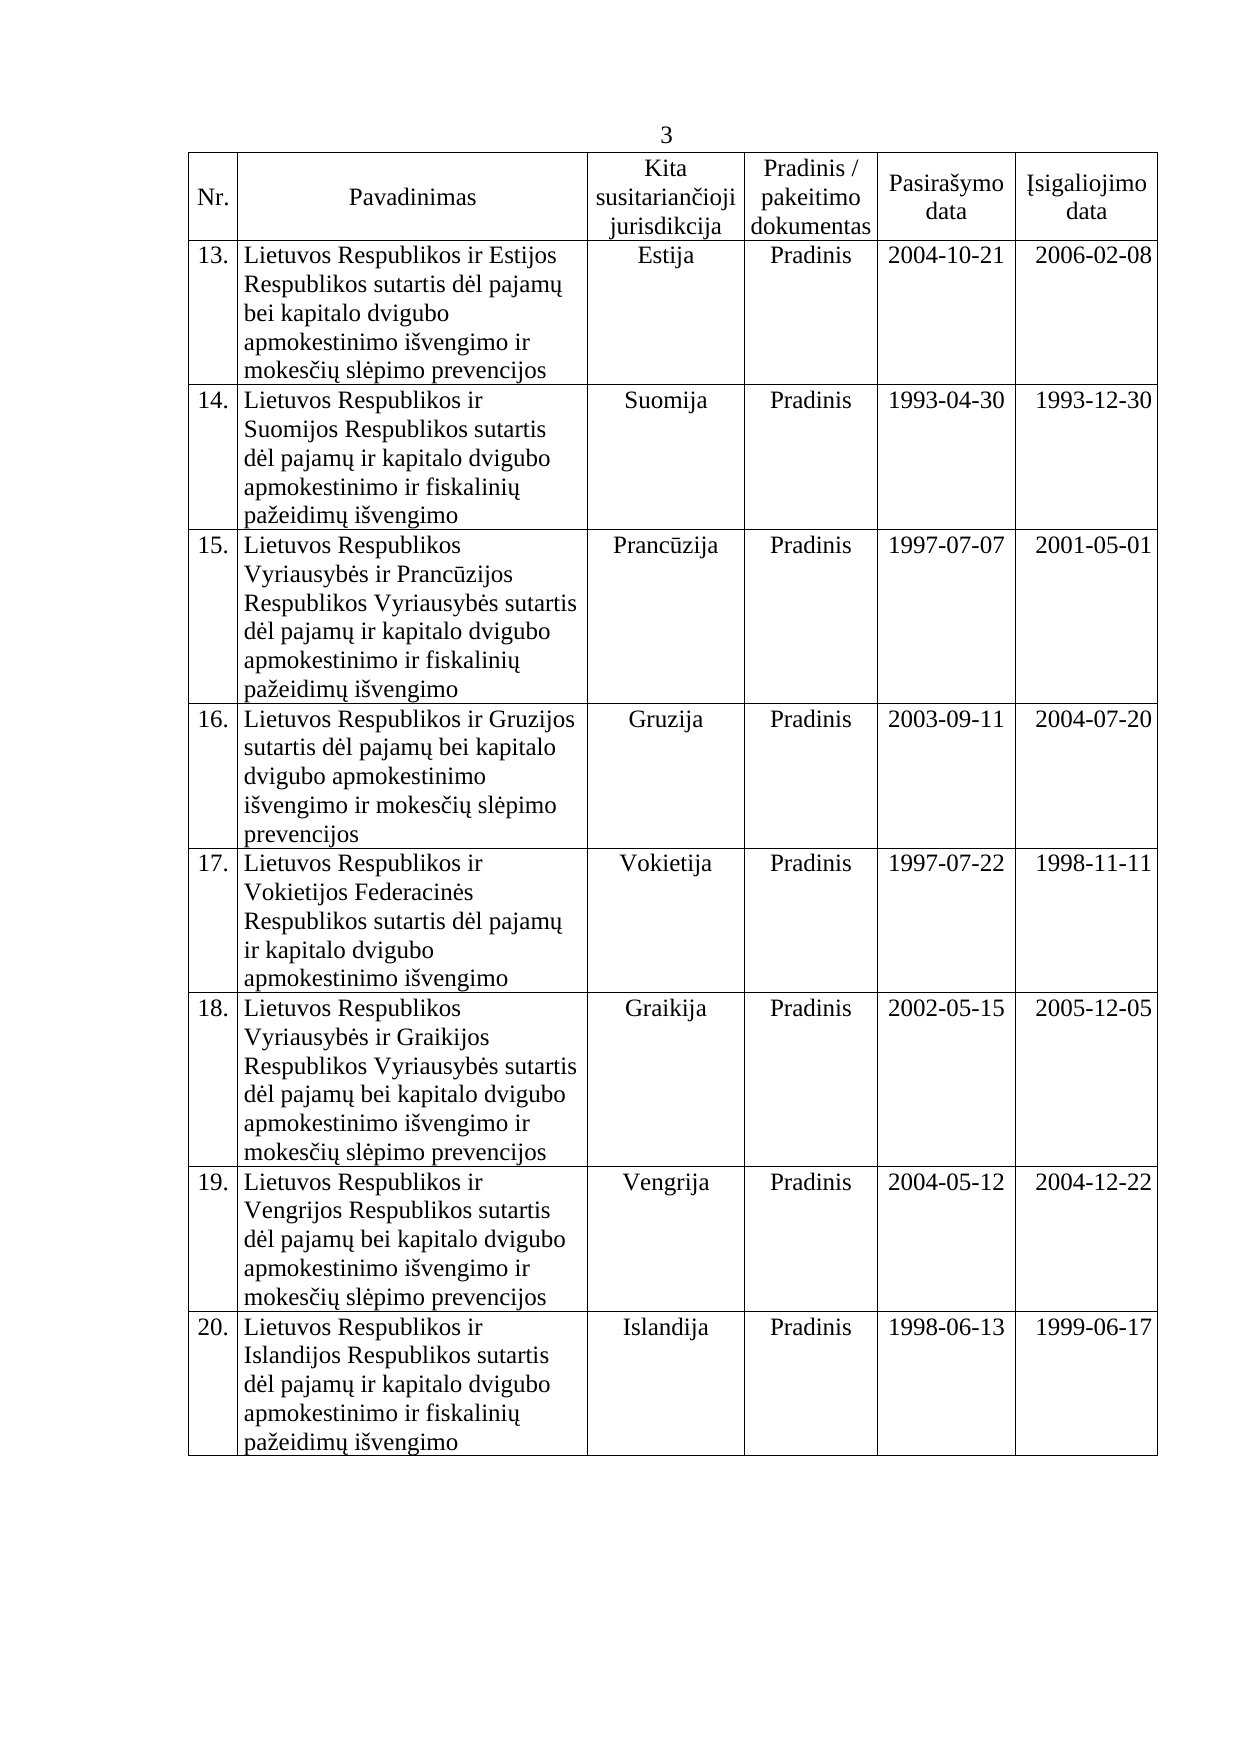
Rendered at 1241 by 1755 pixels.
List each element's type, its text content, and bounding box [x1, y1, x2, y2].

table_cell 2002-05-15 [878, 993, 1015, 1166]
table_cell 18. [189, 993, 237, 1166]
table_cell Pradinis [745, 849, 877, 992]
table_cell 1998-11-11 [1016, 849, 1157, 992]
table_cell 1993-12-30 [1016, 385, 1157, 529]
table_header Pavadinimas [238, 153, 587, 239]
table_cell Pradinis [745, 704, 877, 847]
table_cell 16. [189, 704, 237, 847]
table_cell Gruzija [588, 704, 744, 847]
table_cell Pradinis [745, 530, 877, 703]
table_cell 14. [189, 385, 237, 529]
table_cell 2001-05-01 [1016, 530, 1157, 703]
table_cell 2004-12-22 [1016, 1167, 1157, 1311]
table_cell Pradinis [745, 1312, 877, 1455]
table_cell Lietuvos Respublikos ir Vengrijos Respublikos sutartis dėl pajamų bei kapitalo dvigubo apmokestinimo išvengimo ir mokesčių slėpimo prevencijos [238, 1167, 587, 1311]
table_cell Lietuvos Respublikos ir Suomijos Respublikos sutartis dėl pajamų ir kapitalo dvigubo apmokestinimo ir fiskalinių pažeidimų išvengimo [238, 385, 587, 529]
table_header Nr. [189, 153, 237, 239]
table_cell Suomija [588, 385, 744, 529]
table_cell Lietuvos Respublikos ir Estijos Respublikos sutartis dėl pajamų bei kapitalo dvigubo apmokestinimo išvengimo ir mokesčių slėpimo prevencijos [238, 241, 587, 384]
table_cell 2004-05-12 [878, 1167, 1015, 1311]
table_cell Pradinis [745, 993, 877, 1166]
table_cell 1998-06-13 [878, 1312, 1015, 1455]
table_cell Vokietija [588, 849, 744, 992]
table_cell 1997-07-07 [878, 530, 1015, 703]
table_cell Graikija [588, 993, 744, 1166]
table_cell 19. [189, 1167, 237, 1311]
table_cell Lietuvos Respublikos ir Gruzijos sutartis dėl pajamų bei kapitalo dvigubo apmokestinimo išvengimo ir mokesčių slėpimo prevencijos [238, 704, 587, 847]
table_cell 15. [189, 530, 237, 703]
table_cell Lietuvos Respublikos ir Vokietijos Federacinės Respublikos sutartis dėl pajamų ir kapitalo dvigubo apmokestinimo išvengimo [238, 849, 587, 992]
table_header Pradinis / pakeitimo dokumentas [745, 153, 877, 239]
table_cell 13. [189, 241, 237, 384]
table_cell 2004-10-21 [878, 241, 1015, 384]
table_cell Pradinis [745, 1167, 877, 1311]
table_cell Prancūzija [588, 530, 744, 703]
table_header Kita susitariančioji jurisdikcija [588, 153, 744, 239]
table_cell Estija [588, 241, 744, 384]
table_cell Lietuvos Respublikos Vyriausybės ir Graikijos Respublikos Vyriausybės sutartis dėl pajamų bei kapitalo dvigubo apmokestinimo išvengimo ir mokesčių slėpimo prevencijos [238, 993, 587, 1166]
table_cell Lietuvos Respublikos Vyriausybės ir Prancūzijos Respublikos Vyriausybės sutartis dėl pajamų ir kapitalo dvigubo apmokestinimo ir fiskalinių pažeidimų išvengimo [238, 530, 587, 703]
table_cell Vengrija [588, 1167, 744, 1311]
table_cell 2005-12-05 [1016, 993, 1157, 1166]
table_cell Islandija [588, 1312, 744, 1455]
table_cell 1997-07-22 [878, 849, 1015, 992]
table_header Įsigaliojimo data [1016, 153, 1157, 239]
table_cell 1993-04-30 [878, 385, 1015, 529]
table_cell Pradinis [745, 241, 877, 384]
table_cell 1999-06-17 [1016, 1312, 1157, 1455]
table_cell 17. [189, 849, 237, 992]
table_cell Pradinis [745, 385, 877, 529]
table_cell Lietuvos Respublikos ir Islandijos Respublikos sutartis dėl pajamų ir kapitalo dvigubo apmokestinimo ir fiskalinių pažeidimų išvengimo [238, 1312, 587, 1455]
table_cell 20. [189, 1312, 237, 1455]
table_header Pasirašymo data [878, 153, 1015, 239]
table_cell 2006-02-08 [1016, 241, 1157, 384]
table_cell 2003-09-11 [878, 704, 1015, 847]
table_cell 2004-07-20 [1016, 704, 1157, 847]
